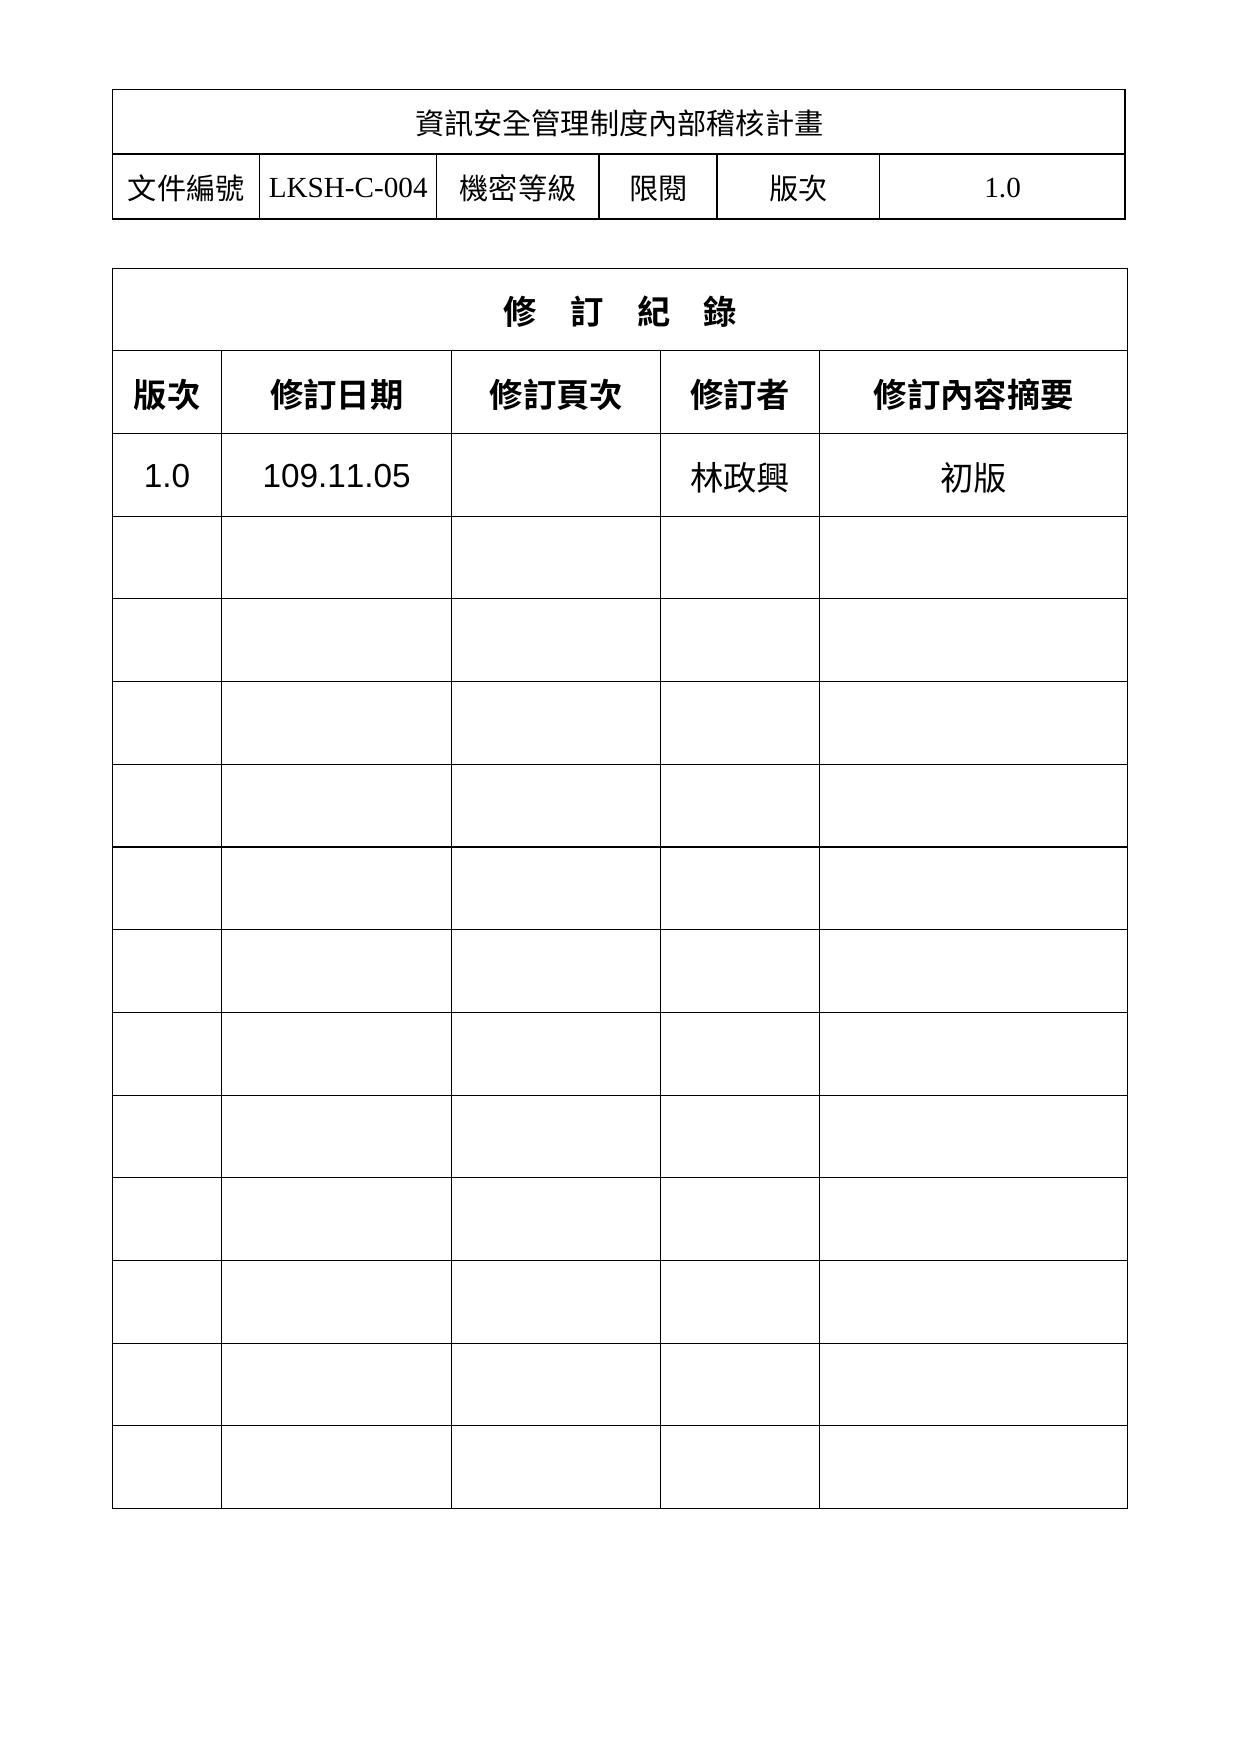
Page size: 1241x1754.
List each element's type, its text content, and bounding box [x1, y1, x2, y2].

table_cell [820, 1261, 1127, 1343]
table_cell [113, 1013, 221, 1094]
table_cell [452, 930, 660, 1012]
table_cell [113, 765, 221, 846]
table_cell 1.0 [113, 434, 221, 516]
table_cell [820, 1096, 1127, 1177]
table_cell 版次 [113, 351, 221, 433]
table_cell [661, 1096, 819, 1177]
table_cell [452, 1344, 660, 1425]
table_cell [222, 765, 451, 846]
table_cell [820, 1344, 1127, 1425]
table_cell [452, 848, 660, 929]
table_cell [222, 599, 451, 681]
table_cell [661, 930, 819, 1012]
table_cell [222, 682, 451, 764]
table_cell 修訂頁次 [452, 351, 660, 433]
table_cell [661, 765, 819, 846]
table_cell [661, 1261, 819, 1343]
table_cell 修訂內容摘要 [820, 351, 1127, 433]
table_cell [222, 1426, 451, 1508]
table_cell [452, 682, 660, 764]
table_cell [113, 1344, 221, 1425]
table_cell [113, 682, 221, 764]
table_cell [661, 1013, 819, 1094]
table_cell [113, 517, 221, 598]
table_cell 修訂者 [661, 351, 819, 433]
table_cell [113, 1261, 221, 1343]
table_cell [222, 1096, 451, 1177]
table_cell 109.11.05 [222, 434, 451, 516]
table_cell [222, 1344, 451, 1425]
table_cell [820, 1013, 1127, 1094]
table_cell [820, 1178, 1127, 1260]
table_cell [113, 848, 221, 929]
table_cell [452, 517, 660, 598]
table_cell [452, 1178, 660, 1260]
table_cell [113, 1426, 221, 1508]
table_cell [820, 1426, 1127, 1508]
table_cell [452, 1261, 660, 1343]
table_cell [661, 599, 819, 681]
table_cell 林政興 [661, 434, 819, 516]
table_cell [661, 682, 819, 764]
table_cell [661, 1178, 819, 1260]
table_cell [820, 848, 1127, 929]
table_cell [820, 682, 1127, 764]
table_cell [452, 1096, 660, 1177]
table_cell [661, 517, 819, 598]
table_cell [820, 517, 1127, 598]
table_header 修 訂 紀 錄 [113, 269, 1127, 350]
table_cell [222, 930, 451, 1012]
table_cell [222, 1178, 451, 1260]
table_cell 初版 [820, 434, 1127, 516]
table_cell [452, 599, 660, 681]
table_cell [820, 599, 1127, 681]
table_cell [222, 1013, 451, 1094]
table_cell [222, 848, 451, 929]
table_cell [452, 1013, 660, 1094]
table_cell [820, 930, 1127, 1012]
table_cell [113, 599, 221, 681]
table_cell [113, 930, 221, 1012]
table_cell [222, 1261, 451, 1343]
table_cell [661, 848, 819, 929]
table_cell [661, 1344, 819, 1425]
table_cell [452, 1426, 660, 1508]
table_cell [113, 1096, 221, 1177]
table_cell 修訂日期 [222, 351, 451, 433]
table_cell [820, 765, 1127, 846]
table_cell [452, 434, 660, 516]
table_cell [452, 765, 660, 846]
table_cell [113, 1178, 221, 1260]
table_cell [222, 517, 451, 598]
table_cell [661, 1426, 819, 1508]
